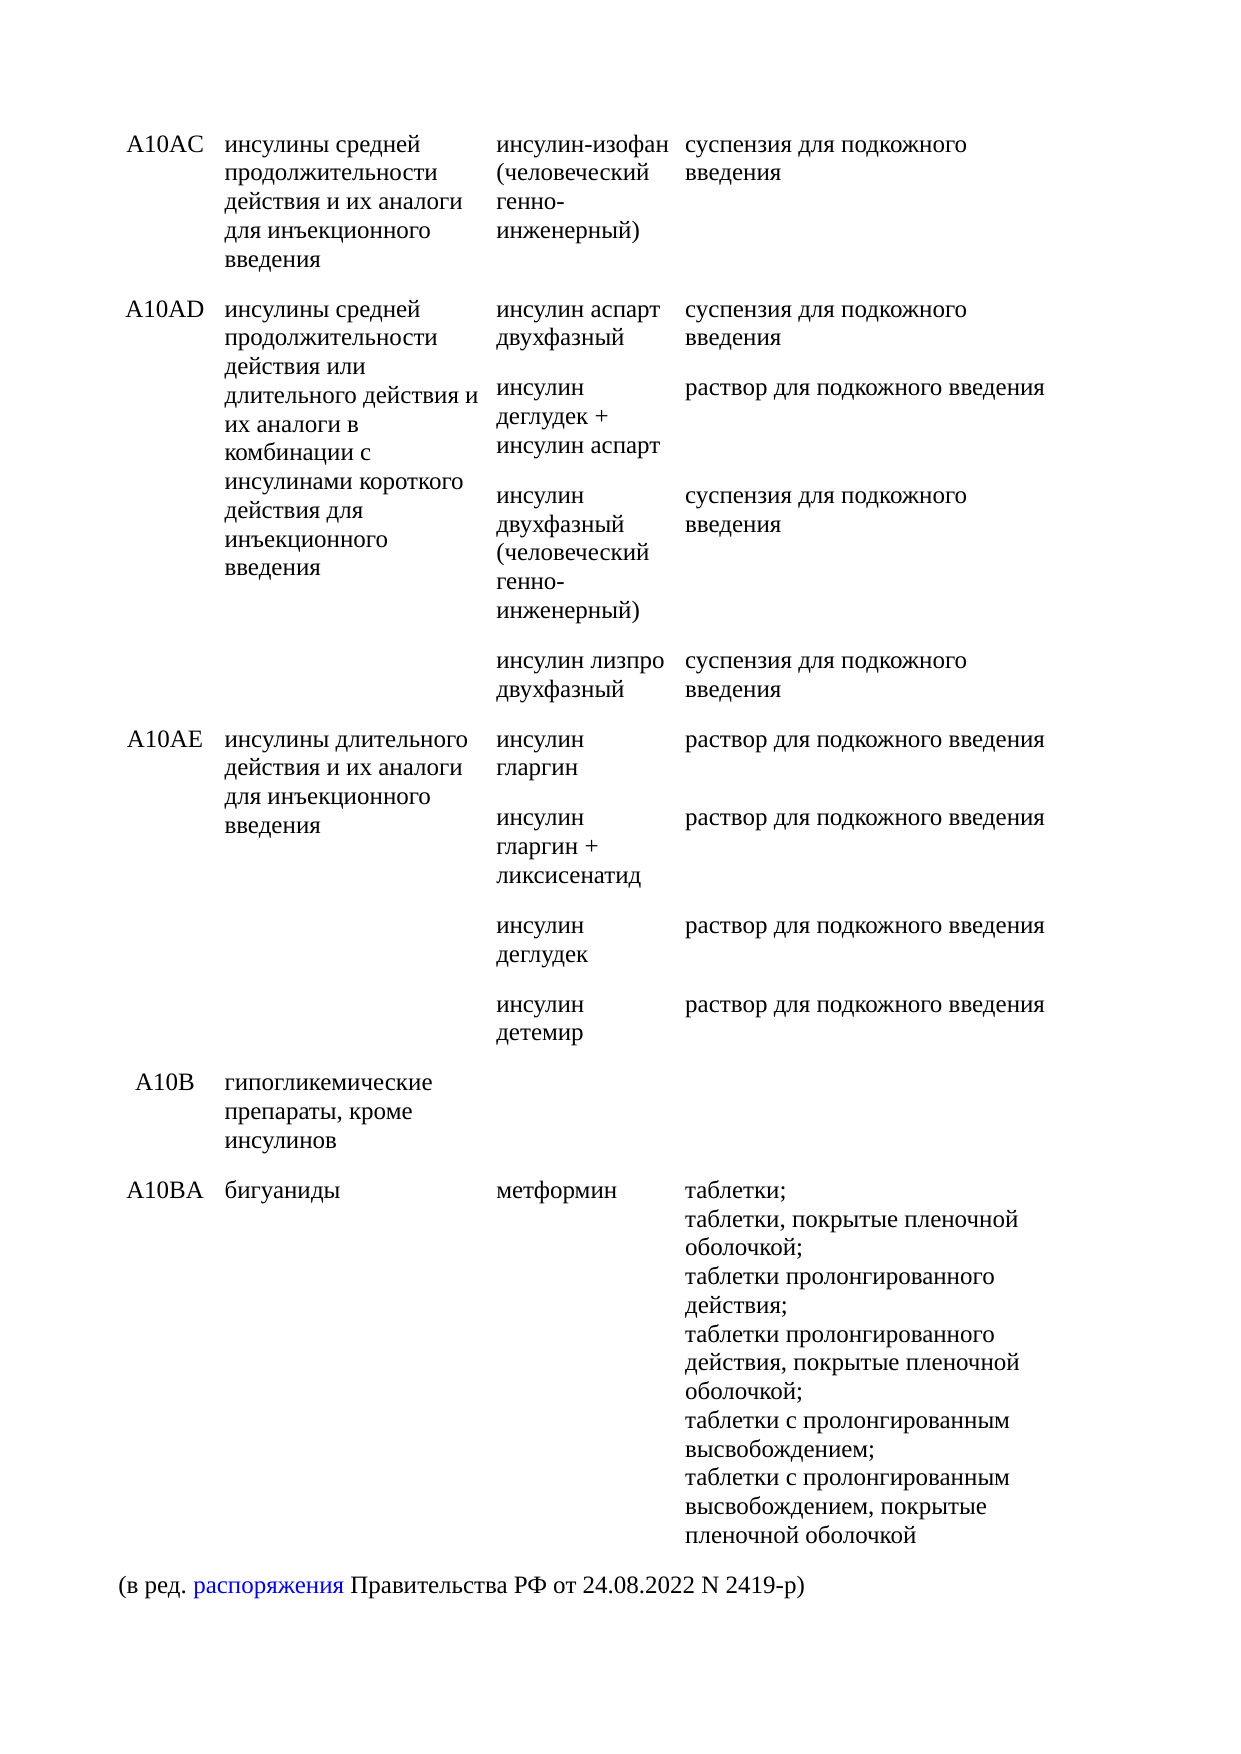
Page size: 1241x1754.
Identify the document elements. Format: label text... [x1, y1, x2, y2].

table_cell [679, 1057, 1056, 1164]
table_cell инсулин детемир [490, 978, 678, 1057]
table_cell инсулин-изофан (человеческий генно-инженерный) [490, 118, 678, 283]
table_cell A10B [112, 1057, 218, 1164]
table_cell раствор для подкожного введения [679, 792, 1056, 899]
table_cell инсулин деглудек [490, 899, 678, 978]
table_cell инсулины средней продолжительности действия и их аналоги для инъекционного введения [218, 118, 489, 283]
table_cell метформин [490, 1164, 678, 1559]
table_cell A10AC [112, 118, 218, 283]
table_cell инсулины средней продолжительности действия или длительного действия и их аналоги в комбинации с инсулинами короткого действия для инъекционного введения [218, 283, 489, 713]
table_cell инсулины длительного действия и их аналоги для инъекционного введения [218, 713, 489, 1057]
table_cell A10BA [112, 1164, 218, 1559]
table_cell гипогликемические препараты, кроме инсулинов [218, 1057, 489, 1164]
table_cell раствор для подкожного введения [679, 362, 1056, 469]
table_cell суспензия для подкожного введения [679, 283, 1056, 362]
table_cell суспензия для подкожного введения [679, 469, 1056, 634]
table_cell раствор для подкожного введения [679, 978, 1056, 1057]
table_cell инсулин деглудек + инсулин аспарт [490, 362, 678, 469]
table_cell раствор для подкожного введения [679, 713, 1056, 792]
table_cell инсулин двухфазный (человеческий генно-инженерный) [490, 469, 678, 634]
table_cell таблетки; таблетки, покрытые пленочной оболочкой; таблетки пролонгированного действия; таблетки пролонгированного действия, покрытые пленочной оболочкой; таблетки с пролонгированным высвобождением; таблетки с пролонгированным высвобождением, покрытые пленочной оболочкой [679, 1164, 1056, 1559]
table_cell инсулин гларгин + ликсисенатид [490, 792, 678, 899]
table_cell суспензия для подкожного введения [679, 634, 1056, 713]
table_cell инсулин аспарт двухфазный [490, 283, 678, 362]
table_cell инсулин гларгин [490, 713, 678, 792]
table_cell A10AD [112, 283, 218, 713]
table_cell A10AE [112, 713, 218, 1057]
table_cell [490, 1057, 678, 1164]
table_cell суспензия для подкожного введения [679, 118, 1056, 283]
table_cell инсулин лизпро двухфазный [490, 634, 678, 713]
table_cell раствор для подкожного введения [679, 899, 1056, 978]
table_cell (в ред. распоряжения Правительства РФ от 24.08.2022 N 2419-р) [112, 1559, 1056, 1609]
table_cell бигуаниды [218, 1164, 489, 1559]
